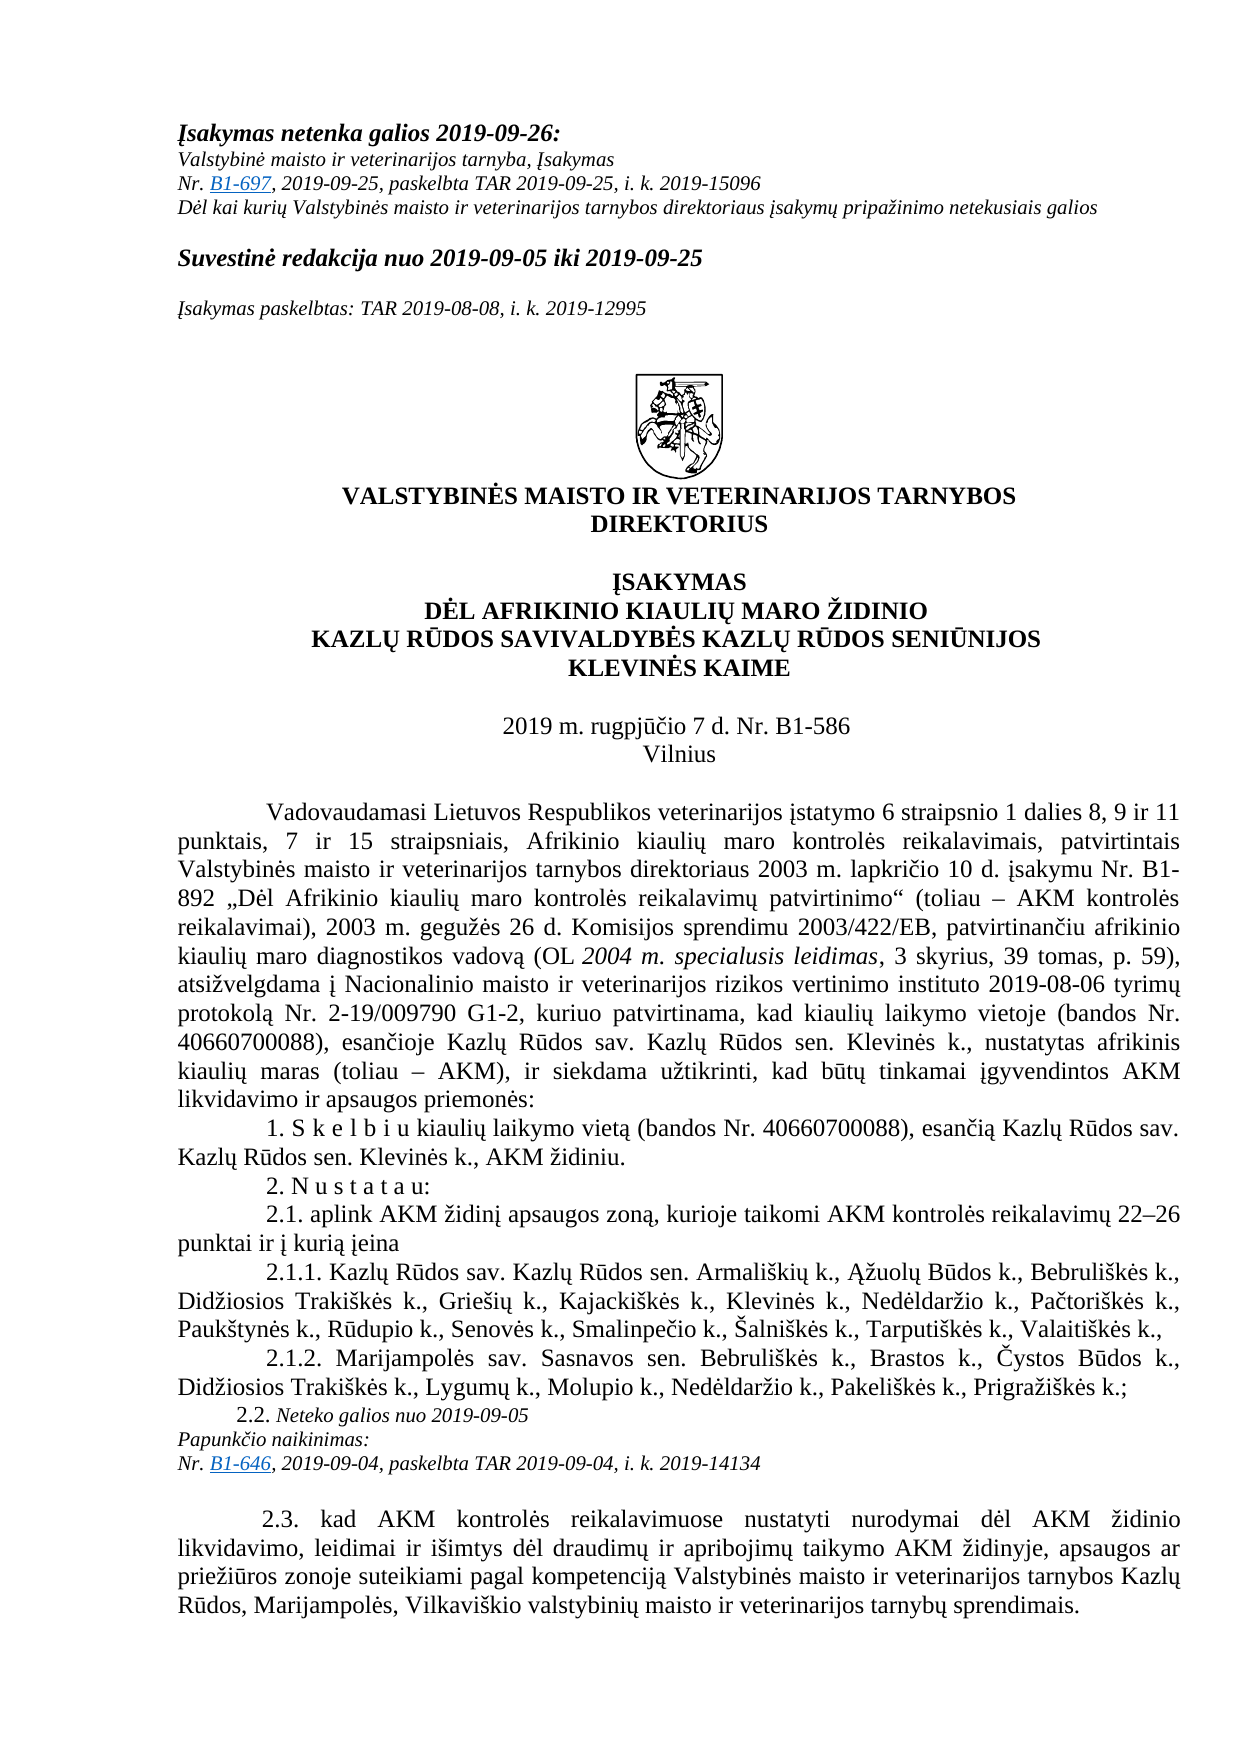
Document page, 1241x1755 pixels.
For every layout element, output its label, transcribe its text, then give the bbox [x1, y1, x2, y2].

text Nr. B1-646, 2019-09-04, paskelbta TAR 2019-09-04, i. k. 2019-14134 [177, 1451, 1181, 1475]
text Vilnius [177, 739, 1181, 768]
text VALSTYBINĖS MAISTO IR VETERINARIJOS TARNYBOS [177, 481, 1181, 509]
text Įsakymas netenka galios 2019-09-26: [177, 118, 1181, 147]
text DĖL AFRIKINIO KIAULIŲ MARO ŽIDINIO [177, 596, 1181, 624]
text 2. N u s t a t a u: [177, 1171, 1181, 1199]
text 1. S k e l b i u kiaulių laikymo vietą (bandos Nr. 40660700088), esančią Kazlų Rūdos sav. Kazlų Rūdos sen. Klevinės k., AKM židiniu. [177, 1113, 1181, 1171]
text DIREKTORIUS [177, 509, 1181, 538]
text Nr. B1-697, 2019-09-25, paskelbta TAR 2019-09-25, i. k. 2019-15096 [177, 171, 1181, 195]
text 2019 m. rugpjūčio 7 d. Nr. B1-586 [177, 711, 1181, 739]
text 2.1. aplink AKM židinį apsaugos zoną, kurioje taikomi AKM kontrolės reikalavimų 22–26 punktai ir į kurią įeina [177, 1199, 1181, 1257]
text KAZLŲ RŪDOS SAVIVALDYBĖS KAZLŲ RŪDOS SENIŪNIJOS [177, 624, 1181, 653]
text KLEVINĖS KAIME [177, 653, 1181, 682]
text Įsakymas paskelbtas: TAR 2019-08-08, i. k. 2019-12995 [177, 296, 1181, 320]
text Dėl kai kurių Valstybinės maisto ir veterinarijos tarnybos direktoriaus įsakymų pripažinimo netekusiais galios [177, 195, 1181, 219]
text Vadovaudamasi Lietuvos Respublikos veterinarijos įstatymo 6 straipsnio 1 dalies 8, 9 ir 11 punktais, 7 ir 15 straipsniais, Afrikinio kiaulių maro kontrolės reikalavimais, patvirtintais Valstybinės maisto ir veterinarijos tarnybos direktoriaus 2003 m. lapkričio 10 d. įsakymu Nr. B1-892 „Dėl Afrikinio kiaulių maro kontrolės reikalavimų patvirtinimo“ (toliau – AKM kontrolės reikalavimai), 2003 m. gegužės 26 d. Komisijos sprendimu 2003/422/EB, patvirtinančiu afrikinio kiaulių maro diagnostikos vadovą (OL 2004 m. specialusis leidimas, 3 skyrius, 39 tomas, p. 59), atsižvelgdama į Nacionalinio maisto ir veterinarijos rizikos vertinimo instituto 2019-08-06 tyrimų protokolą Nr. 2-19/009790 G1-2, kuriuo patvirtinama, kad kiaulių laikymo vietoje (bandos Nr. 40660700088), esančioje Kazlų Rūdos sav. Kazlų Rūdos sen. Klevinės k., nustatytas afrikinis kiaulių maras (toliau – AKM), ir siekdama užtikrinti, kad būtų tinkamai įgyvendintos AKM likvidavimo ir apsaugos priemonės: [177, 797, 1181, 1113]
text 2.1.2. Marijampolės sav. Sasnavos sen. Bebruliškės k., Brastos k., Čystos Būdos k., Didžiosios Trakiškės k., Lygumų k., Molupio k., Nedėldaržio k., Pakeliškės k., Prigražiškės k.; [177, 1343, 1181, 1401]
text 2.3. kad AKM kontrolės reikalavimuose nustatyti nurodymai dėl AKM židinio likvidavimo, leidimai ir išimtys dėl draudimų ir apribojimų taikymo AKM židinyje, apsaugos ar priežiūros zonoje suteikiami pagal kompetenciją Valstybinės maisto ir veterinarijos tarnybos Kazlų Rūdos, Marijampolės, Vilkaviškio valstybinių maisto ir veterinarijos tarnybų sprendimais. [177, 1504, 1181, 1619]
text Suvestinė redakcija nuo 2019-09-05 iki 2019-09-25 [177, 243, 1181, 272]
text 2.1.1. Kazlų Rūdos sav. Kazlų Rūdos sen. Armališkių k., Ąžuolų Būdos k., Bebruliškės k., Didžiosios Trakiškės k., Griešių k., Kajackiškės k., Klevinės k., Nedėldaržio k., Pačtoriškės k., Paukštynės k., Rūdupio k., Senovės k., Smalinpečio k., Šalniškės k., Tarputiškės k., Valaitiškės k., [177, 1257, 1181, 1343]
text ĮSAKYMAS [177, 567, 1181, 596]
text 2.2. Neteko galios nuo 2019-09-05 [177, 1401, 1181, 1427]
text Papunkčio naikinimas: [177, 1427, 1181, 1451]
text Valstybinė maisto ir veterinarijos tarnyba, Įsakymas [177, 147, 1181, 171]
